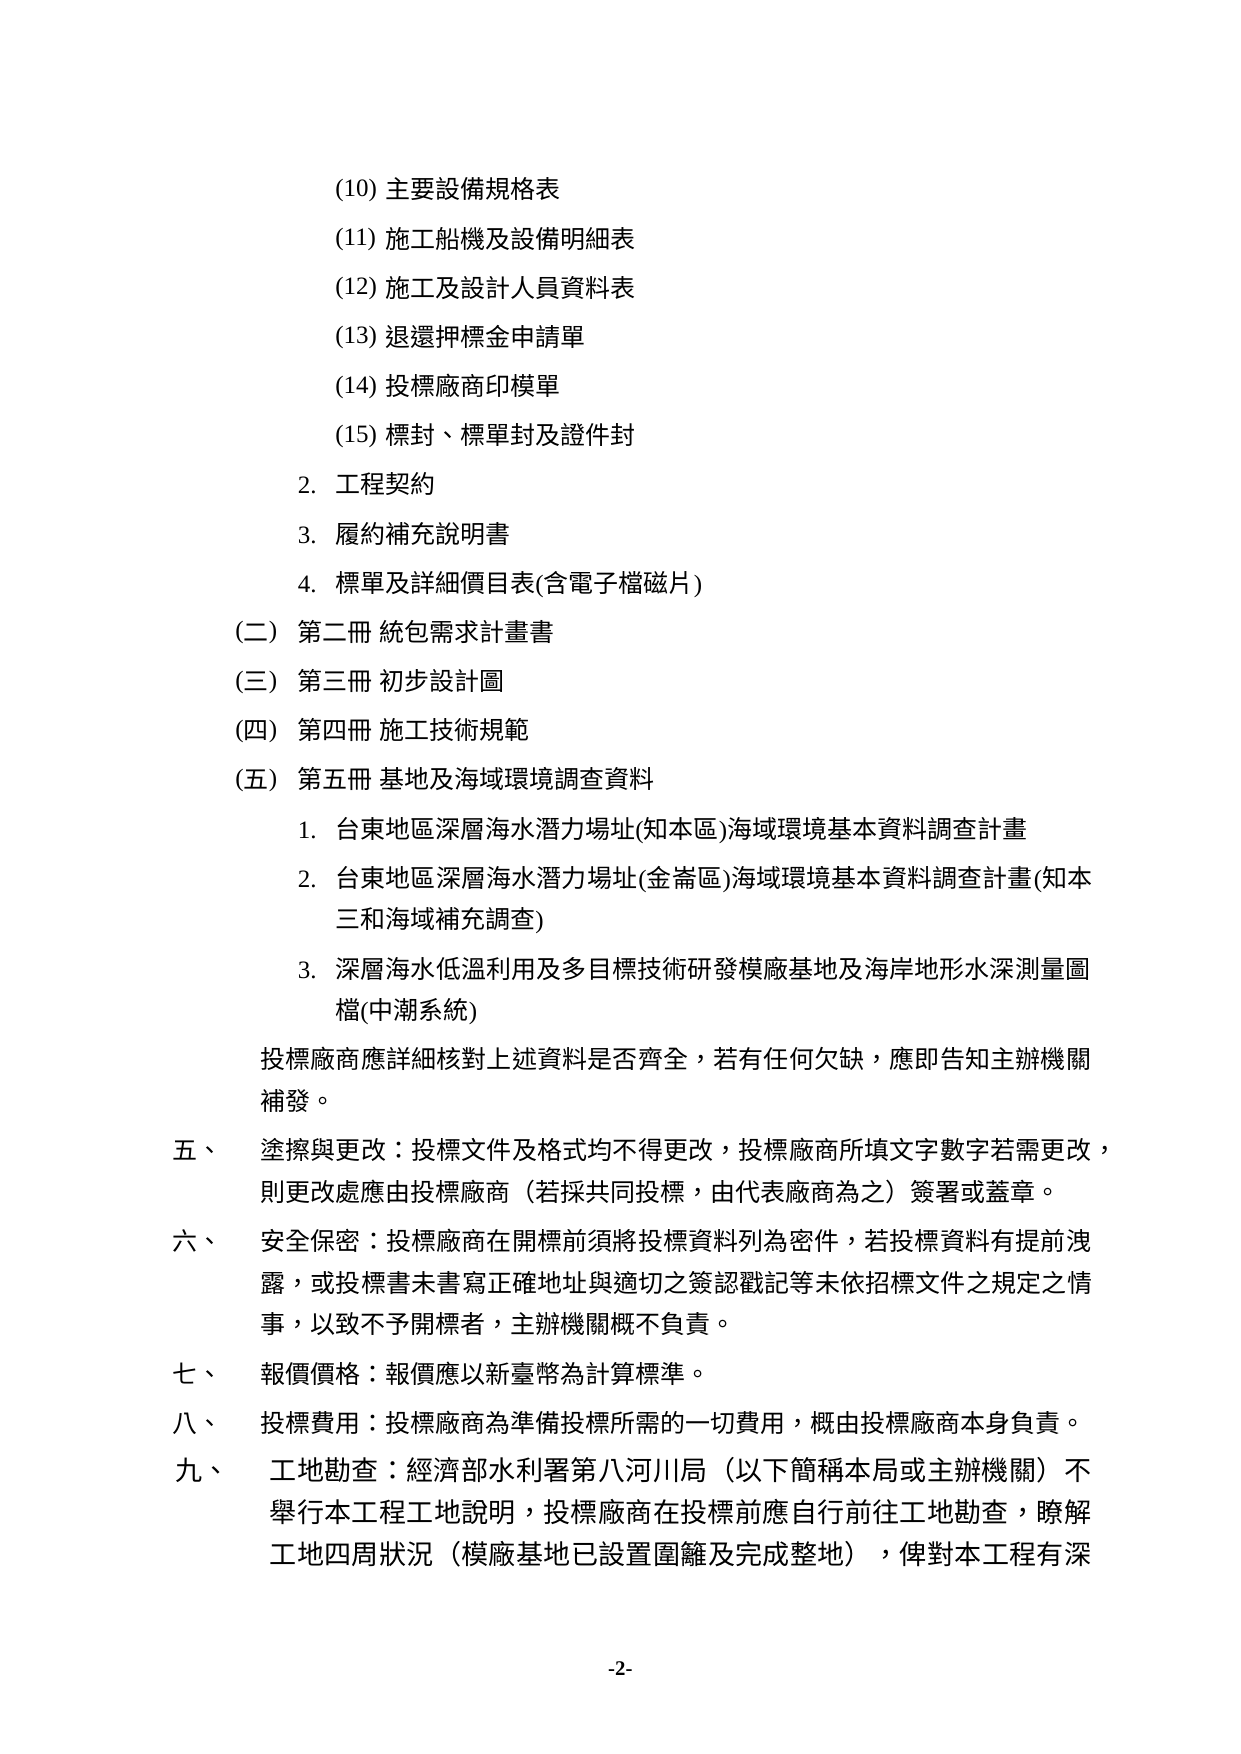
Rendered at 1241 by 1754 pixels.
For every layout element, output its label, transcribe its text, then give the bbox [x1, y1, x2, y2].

text (五) 第五冊 基地及海域環境調查資料 [235, 754, 1092, 796]
text 投標廠商應詳細核對上述資料是否齊全，若有任何欠缺，應即告知主辦機關補發。 [260, 1034, 1092, 1118]
text (13) 退還押標金申請單 [335, 312, 1092, 354]
text (二) 第二冊 統包需求計畫書 [235, 607, 1092, 649]
list 深層海水低溫利用及多目標技術研發模廠基地及海岸地形水深測量圖檔(中潮系統) [298, 944, 1092, 1027]
text (三) 第三冊 初步設計圖 [235, 656, 1092, 698]
list 台東地區深層海水潛力場址(知本區)海域環境基本資料調查計畫 [298, 804, 1092, 845]
text (11) 施工船機及設備明細表 [335, 214, 1092, 255]
text (15) 標封、標單封及證件封 [335, 410, 1092, 452]
text (14) 投標廠商印模單 [335, 361, 1092, 403]
text 六、 安全保密：投標廠商在開標前須將投標資料列為密件，若投標資料有提前洩露，或投標書未書寫正確地址與適切之簽認戳記等未依招標文件之規定之情事，以致不予開標者，主辦機關概不負責。 [148, 1216, 1092, 1341]
text 4. 標單及詳細價目表(含電子檔磁片) [298, 558, 1092, 599]
text 八、 投標費用：投標廠商為準備投標所需的一切費用，概由投標廠商本身負責。 [148, 1398, 1092, 1439]
text 七、 報價價格：報價應以新臺幣為計算標準。 [148, 1349, 1092, 1390]
text 九、 工地勘查：經濟部水利署第八河川局（以下簡稱本局或主辦機關）不舉行本工程工地說明，投標廠商在投標前應自行前往工地勘查，瞭解工地四周狀況（模廠基地已設置圍籬及完成整地），俾對本工程有深 [148, 1447, 1092, 1572]
list 台東地區深層海水潛力場址(金崙區)海域環境基本資料調查計畫(知本三和海域補充調查) [298, 853, 1092, 936]
text 2. 工程契約 [298, 459, 1092, 501]
text 3. 履約補充說明書 [298, 509, 1092, 550]
text (四) 第四冊 施工技術規範 [235, 705, 1092, 747]
text (12) 施工及設計人員資料表 [335, 263, 1092, 304]
text 五、 塗擦與更改：投標文件及格式均不得更改，投標廠商所填文字數字若需更改，則更改處應由投標廠商（若採共同投標，由代表廠商為之）簽署或蓋章。 [148, 1125, 1092, 1209]
text (10) 主要設備規格表 [335, 164, 1092, 206]
